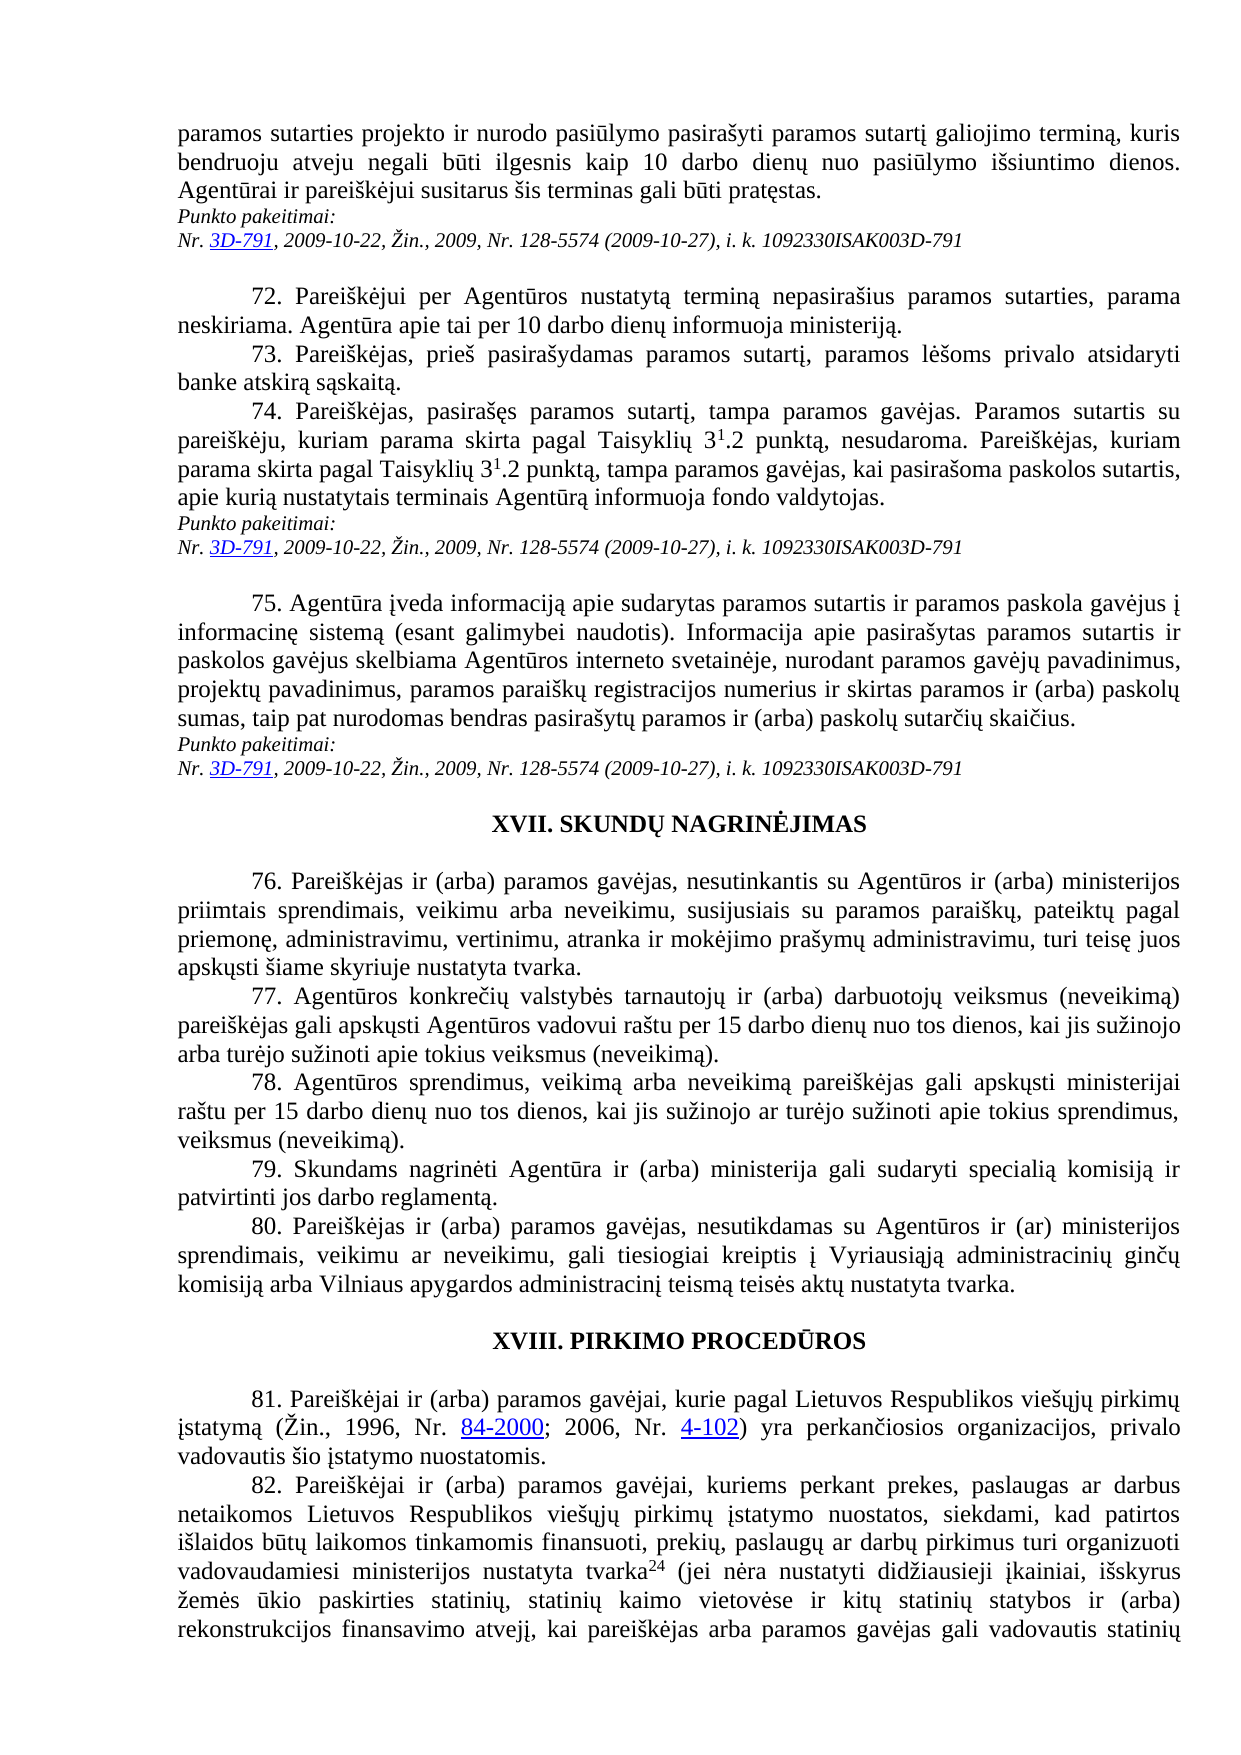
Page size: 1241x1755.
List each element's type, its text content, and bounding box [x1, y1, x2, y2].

text Nr. 3D-791, 2009-10-22, Žin., 2009, Nr. 128-5574 (2009-10-27), i. k. 1092330ISAK003D-791 [177, 535, 1181, 559]
text Punkto pakeitimai: [177, 204, 1181, 228]
text 81. Pareiškėjai ir (arba) paramos gavėjai, kurie pagal Lietuvos Respublikos viešųjų pirkimų įstatymą (Žin., 1996, Nr. 84-2000; 2006, Nr. 4-102) yra perkančiosios organizacijos, privalo vadovautis šio įstatymo nuostatomis. [177, 1384, 1181, 1470]
text Punkto pakeitimai: [177, 511, 1181, 535]
text 74. Pareiškėjas, pasirašęs paramos sutartį, tampa paramos gavėjas. Paramos sutartis su pareiškėju, kuriam parama skirta pagal Taisyklių 31.2 punktą, nesudaroma. Pareiškėjas, kuriam parama skirta pagal Taisyklių 31.2 punktą, tampa paramos gavėjas, kai pasirašoma paskolos sutartis, apie kurią nustatytais terminais Agentūrą informuoja fondo valdytojas. [177, 396, 1181, 511]
text 73. Pareiškėjas, prieš pasirašydamas paramos sutartį, paramos lėšoms privalo atsidaryti banke atskirą sąskaitą. [177, 339, 1181, 396]
text 79. Skundams nagrinėti Agentūra ir (arba) ministerija gali sudaryti specialią komisiją ir patvirtinti jos darbo reglamentą. [177, 1154, 1181, 1211]
text Nr. 3D-791, 2009-10-22, Žin., 2009, Nr. 128-5574 (2009-10-27), i. k. 1092330ISAK003D-791 [177, 756, 1181, 780]
text 77. Agentūros konkrečių valstybės tarnautojų ir (arba) darbuotojų veiksmus (neveikimą) pareiškėjas gali apskųsti Agentūros vadovui raštu per 15 darbo dienų nuo tos dienos, kai jis sužinojo arba turėjo sužinoti apie tokius veiksmus (neveikimą). [177, 981, 1181, 1067]
text Nr. 3D-791, 2009-10-22, Žin., 2009, Nr. 128-5574 (2009-10-27), i. k. 1092330ISAK003D-791 [177, 228, 1181, 252]
text 80. Pareiškėjas ir (arba) paramos gavėjas, nesutikdamas su Agentūros ir (ar) ministerijos sprendimais, veikimu ar neveikimu, gali tiesiogiai kreiptis į Vyriausiąją administracinių ginčų komisiją arba Vilniaus apygardos administracinį teismą teisės aktų nustatyta tvarka. [177, 1211, 1181, 1297]
text 75. Agentūra įveda informaciją apie sudarytas paramos sutartis ir paramos paskola gavėjus į informacinę sistemą (esant galimybei naudotis). Informacija apie pasirašytas paramos sutartis ir paskolos gavėjus skelbiama Agentūros interneto svetainėje, nurodant paramos gavėjų pavadinimus, projektų pavadinimus, paramos paraiškų registracijos numerius ir skirtas paramos ir (arba) paskolų sumas, taip pat nurodomas bendras pasirašytų paramos ir (arba) paskolų sutarčių skaičius. [177, 588, 1181, 732]
text Punkto pakeitimai: [177, 732, 1181, 756]
text XVII. SKUNDŲ NAGRINĖJIMAS [177, 809, 1181, 837]
text 72. Pareiškėjui per Agentūros nustatytą terminą nepasirašius paramos sutarties, parama neskiriama. Agentūra apie tai per 10 darbo dienų informuoja ministeriją. [177, 281, 1181, 339]
text 82. Pareiškėjai ir (arba) paramos gavėjai, kuriems perkant prekes, paslaugas ar darbus netaikomos Lietuvos Respublikos viešųjų pirkimų įstatymo nuostatos, siekdami, kad patirtos išlaidos būtų laikomos tinkamomis finansuoti, prekių, paslaugų ar darbų pirkimus turi organizuoti vadovaudamiesi ministerijos nustatyta tvarka24 (jei nėra nustatyti didžiausieji įkainiai, išskyrus žemės ūkio paskirties statinių, statinių kaimo vietovėse ir kitų statinių statybos ir (arba) rekonstrukcijos finansavimo atvejį, kai pareiškėjas arba paramos gavėjas gali vadovautis statinių [177, 1470, 1181, 1642]
text paramos sutarties projekto ir nurodo pasiūlymo pasirašyti paramos sutartį galiojimo terminą, kuris bendruoju atveju negali būti ilgesnis kaip 10 darbo dienų nuo pasiūlymo išsiuntimo dienos. Agentūrai ir pareiškėjui susitarus šis terminas gali būti pratęstas. [177, 118, 1181, 204]
text XVIII. PIRKIMO PROCEDŪROS [177, 1326, 1181, 1355]
text 76. Pareiškėjas ir (arba) paramos gavėjas, nesutinkantis su Agentūros ir (arba) ministerijos priimtais sprendimais, veikimu arba neveikimu, susijusiais su paramos paraiškų, pateiktų pagal priemonę, administravimu, vertinimu, atranka ir mokėjimo prašymų administravimu, turi teisę juos apskųsti šiame skyriuje nustatyta tvarka. [177, 866, 1181, 981]
text 78. Agentūros sprendimus, veikimą arba neveikimą pareiškėjas gali apskųsti ministerijai raštu per 15 darbo dienų nuo tos dienos, kai jis sužinojo ar turėjo sužinoti apie tokius sprendimus, veiksmus (neveikimą). [177, 1067, 1181, 1154]
